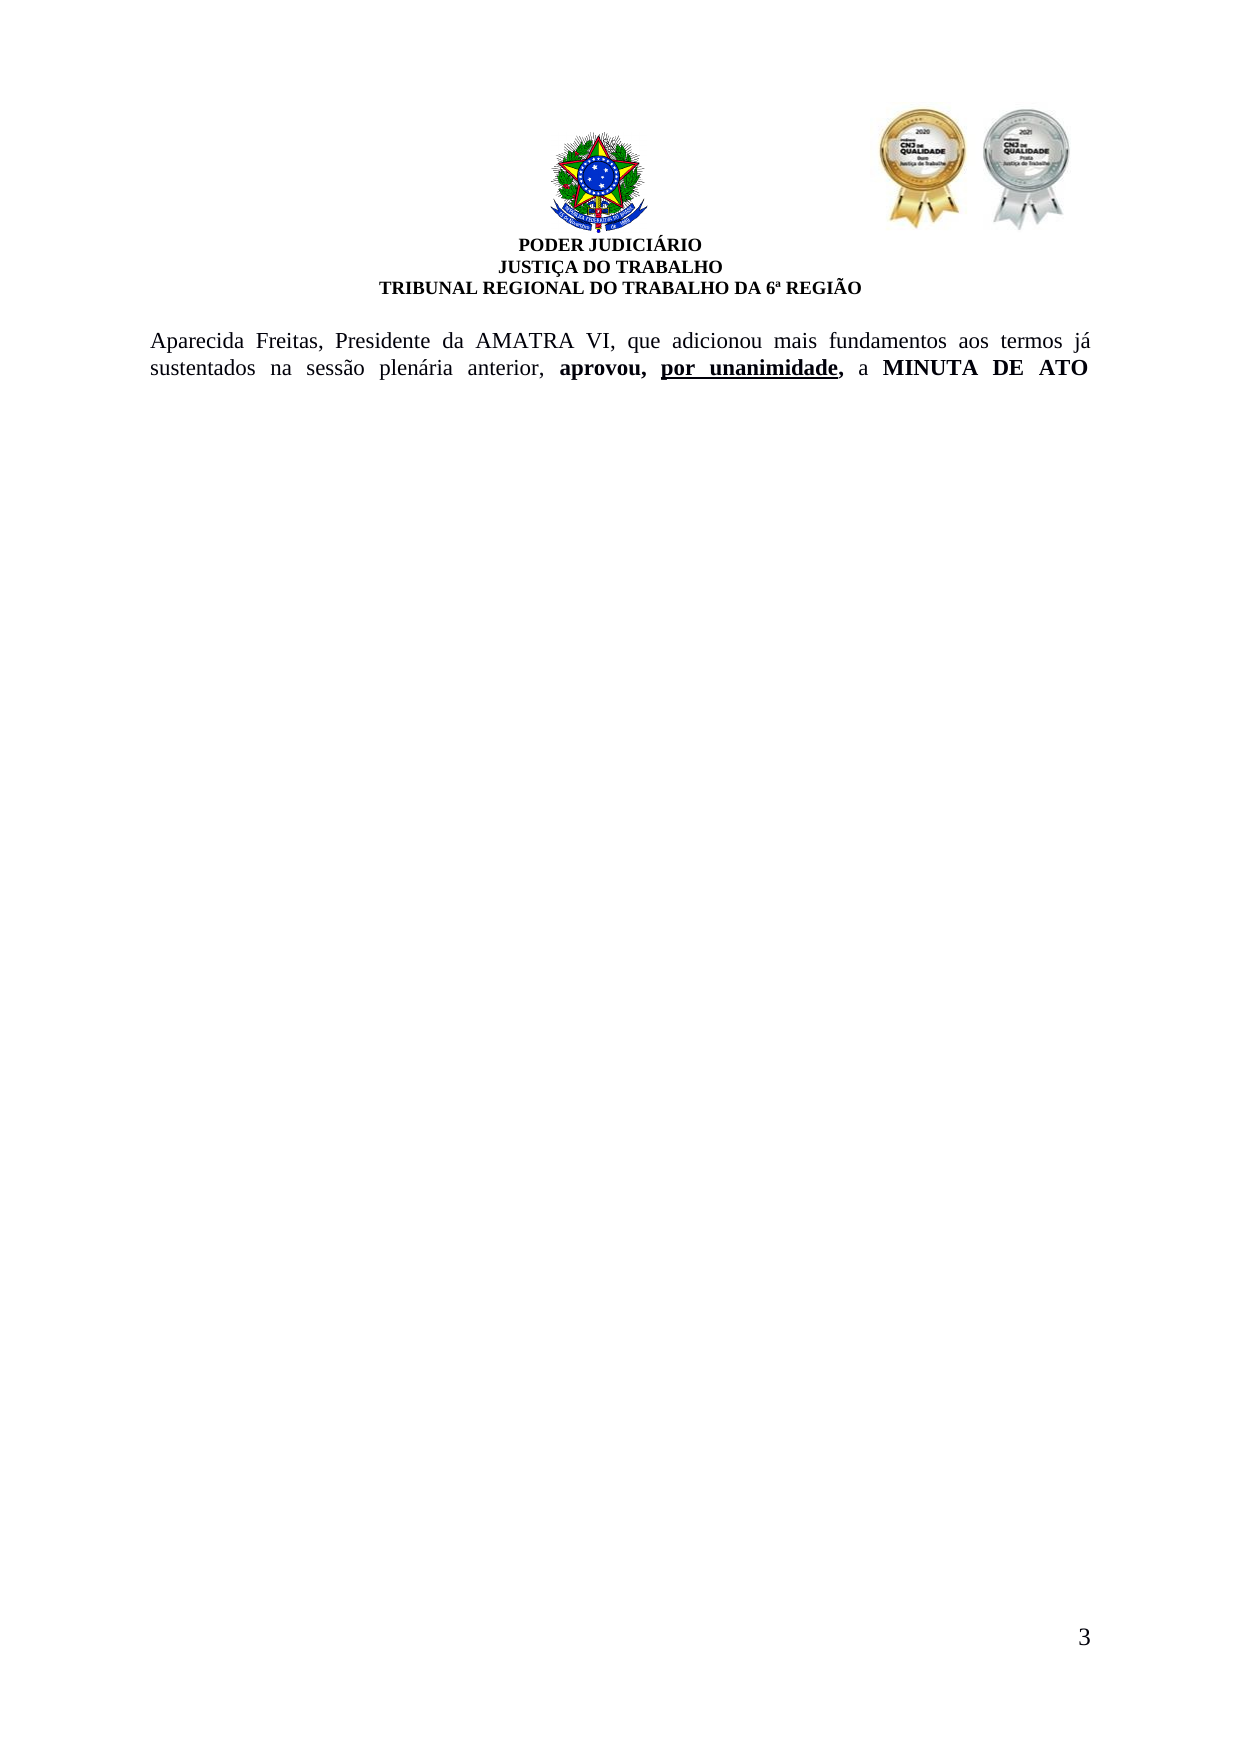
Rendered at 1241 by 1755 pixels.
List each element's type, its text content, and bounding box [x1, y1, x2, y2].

text Aparecida Freitas, Presidente da AMATRA VI, que adicionou mais fundamentos aos termos já sustentados na sessão plenária anterior, aprovou, por unanimidade, a MINUTA DE ATO [150, 327, 1091, 380]
